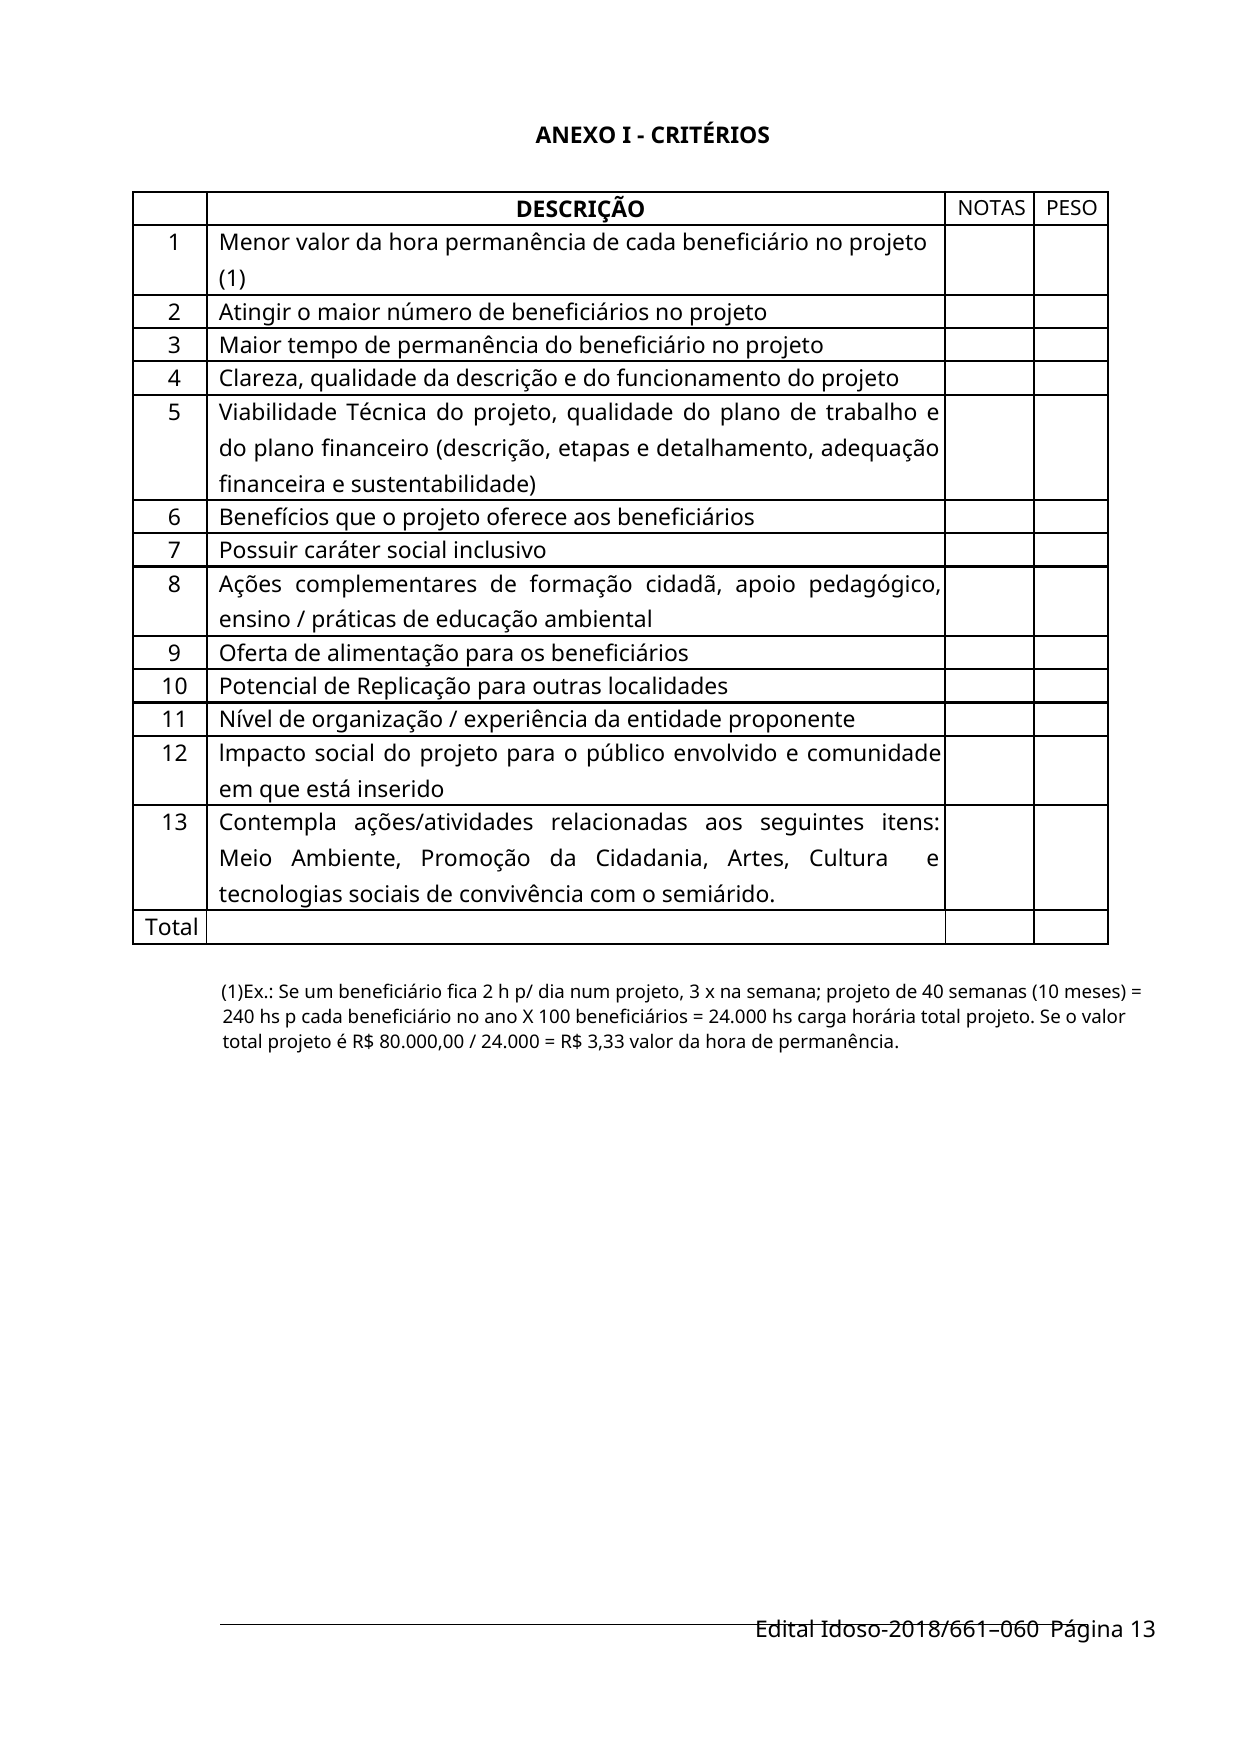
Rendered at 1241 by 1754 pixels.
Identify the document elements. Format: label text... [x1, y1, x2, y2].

table_cell [946, 704, 1033, 735]
table_cell [1035, 637, 1107, 668]
table_cell [207, 911, 945, 942]
table_cell [1035, 911, 1107, 942]
table_cell Oferta de alimentação para os beneficiários [208, 637, 944, 668]
table_cell Nível de organização / experiência da entidade proponente [208, 704, 944, 735]
table_cell [946, 501, 1033, 532]
table_cell [946, 637, 1033, 668]
table_header [134, 193, 206, 224]
table_cell [1035, 296, 1107, 327]
table_cell Total [134, 911, 206, 942]
table_cell [1035, 534, 1107, 565]
table_cell 2 [134, 296, 206, 327]
table_cell lmpacto social do projeto para o público envolvido e comunidade em que está inserido [208, 737, 944, 804]
table_cell [946, 911, 1033, 942]
table_cell [946, 396, 1033, 499]
table_cell [1035, 226, 1107, 293]
text (1)Ex.: Se um beneficiário fica 2 h p/ dia num projeto, 3 x na semana; projeto de 40 semanas (10 meses) = 240 hs p cada beneficiário no ano X 100 beneficiários = 24.000 hs carga horária total projeto. Se o valor total projeto é R$ 80.000,00 / 24.000 = R$ 3,33 valor da hora de permanência. [221, 978, 1157, 1054]
table_cell [1035, 737, 1107, 804]
table_cell 9 [134, 637, 206, 668]
table_cell [1035, 806, 1107, 909]
table_cell 7 [134, 534, 206, 565]
table_cell [946, 329, 1033, 360]
table_cell 1 [134, 226, 206, 293]
table_cell 10 [134, 670, 206, 701]
text ANEXO I - CRITÉRIOS [148, 118, 1157, 149]
table_cell Maior tempo de permanência do beneficiário no projeto [208, 329, 944, 360]
table_cell 4 [134, 362, 206, 393]
table_cell [1035, 704, 1107, 735]
table_cell 3 [134, 329, 206, 360]
table_cell 13 [134, 806, 206, 909]
table_header NOTAS [946, 193, 1033, 224]
table_cell Clareza, qualidade da descrição e do funcionamento do projeto [208, 362, 944, 393]
table_cell [946, 226, 1033, 293]
table_header PESO [1035, 193, 1107, 224]
table_cell [1035, 670, 1107, 701]
table_cell [946, 534, 1033, 565]
table_cell Benefícios que o projeto oferece aos beneficiários [208, 501, 944, 532]
table_cell Atingir o maior número de beneficiários no projeto [208, 296, 944, 327]
table_cell Contempla ações/atividades relacionadas aos seguintes itens: Meio Ambiente, Promoção da Cidadania, Artes, Cultura e tecnologias sociais de convivência com o semiárido. [208, 806, 944, 909]
table_cell [946, 806, 1033, 909]
table_cell 6 [134, 501, 206, 532]
table_cell Potencial de Replicação para outras localidades [208, 670, 944, 701]
table_cell [946, 296, 1033, 327]
table_cell [946, 568, 1033, 635]
table_cell Menor valor da hora permanência de cada beneficiário no projeto (1) [208, 226, 944, 293]
table_cell [1035, 501, 1107, 532]
table_cell Possuir caráter social inclusivo [208, 534, 944, 565]
table_cell [946, 362, 1033, 393]
table_cell Viabilidade Técnica do projeto, qualidade do plano de trabalho e do plano financeiro (descrição, etapas e detalhamento, adequação financeira e sustentabilidade) [208, 396, 944, 499]
table_cell 11 [134, 704, 206, 735]
table_cell Ações complementares de formação cidadã, apoio pedagógico, ensino / práticas de educação ambiental [208, 568, 944, 635]
table_cell [1035, 329, 1107, 360]
table_cell [1035, 396, 1107, 499]
table_cell [946, 670, 1033, 701]
table_cell 8 [134, 568, 206, 635]
table_cell 5 [134, 396, 206, 499]
table_cell 12 [134, 737, 206, 804]
table_cell [1035, 568, 1107, 635]
table_cell [1035, 362, 1107, 393]
table_header DESCRIÇÃO [208, 193, 944, 224]
table_cell [946, 737, 1033, 804]
